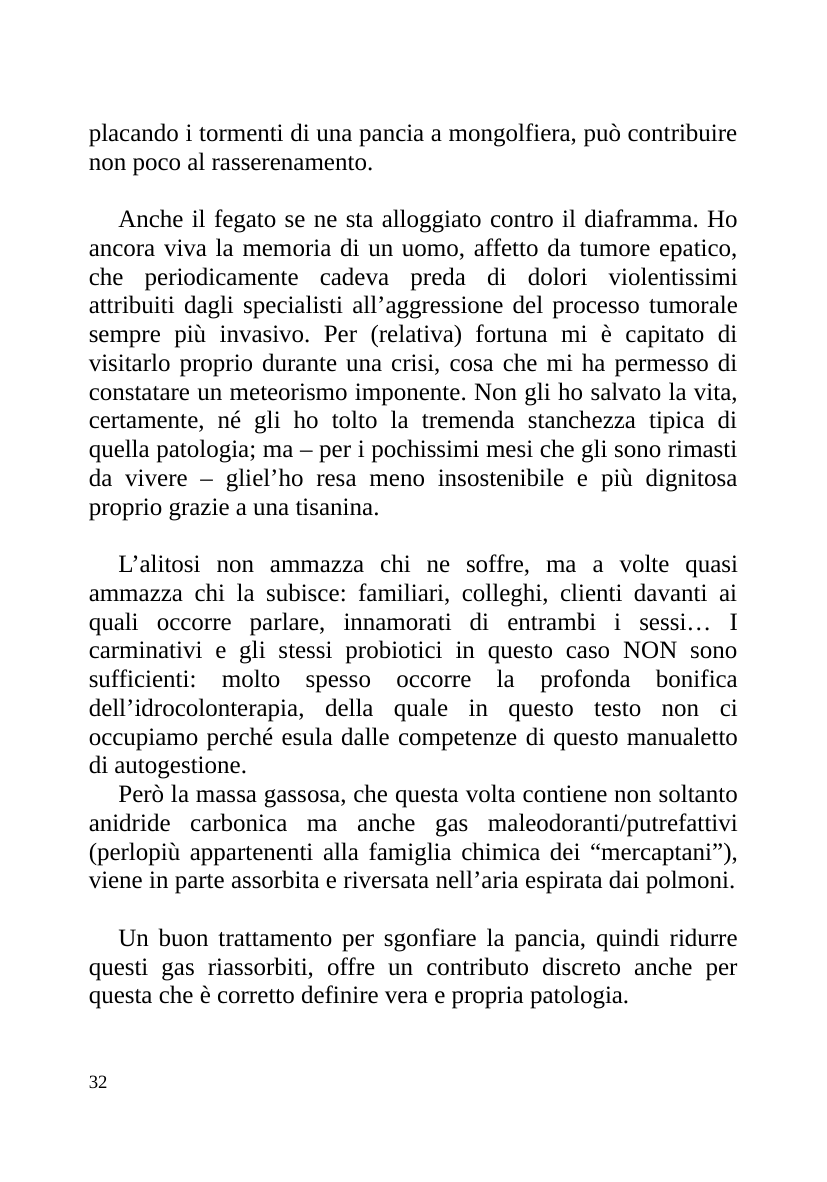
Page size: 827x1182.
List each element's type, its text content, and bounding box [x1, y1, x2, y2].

text Anche il fegato se ne sta alloggiato contro il diaframma. Ho ancora viva la memoria di un uomo, affetto da tumore epatico, che periodicamente cadeva preda di dolori violentissimi attribuiti dagli specialisti all’aggressione del processo tumorale sempre più invasivo. Per (relativa) fortuna mi è capitato di visitarlo proprio durante una crisi, cosa che mi ha permesso di constatare un meteorismo imponente. Non gli ho salvato la vita, certamente, né gli ho tolto la tremenda stanchezza tipica di quella patologia; ma ‒ per i pochissimi mesi che gli sono rimasti da vivere ‒ gliel’ho resa meno insostenibile e più dignitosa proprio grazie a una tisanina. [88, 204, 738, 521]
text L’alitosi non ammazza chi ne soffre, ma a volte quasi ammazza chi la subisce: familiari, colleghi, clienti davanti ai quali occorre parlare, innamorati di entrambi i sessi… I carminativi e gli stessi probiotici in questo caso NON sono sufficienti: molto spesso occorre la profonda bonifica dell’idrocolonterapia, della quale in questo testo non ci occupiamo perché esula dalle competenze di questo manualetto di autogestione. [88, 549, 738, 779]
text Però la massa gassosa, che questa volta contiene non soltanto anidride carbonica ma anche gas maleodoranti/putrefattivi (perlopiù appartenenti alla famiglia chimica dei “mercaptani”), viene in parte assorbita e riversata nell’aria espirata dai polmoni. [88, 779, 738, 894]
text Un buon trattamento per sgonfiare la pancia, quindi ridurre questi gas riassorbiti, offre un contributo discreto anche per questa che è corretto definire vera e propria patologia. [88, 923, 738, 1009]
text placando i tormenti di una pancia a mongolfiera, può contribuire non poco al rasserenamento. [88, 118, 738, 176]
